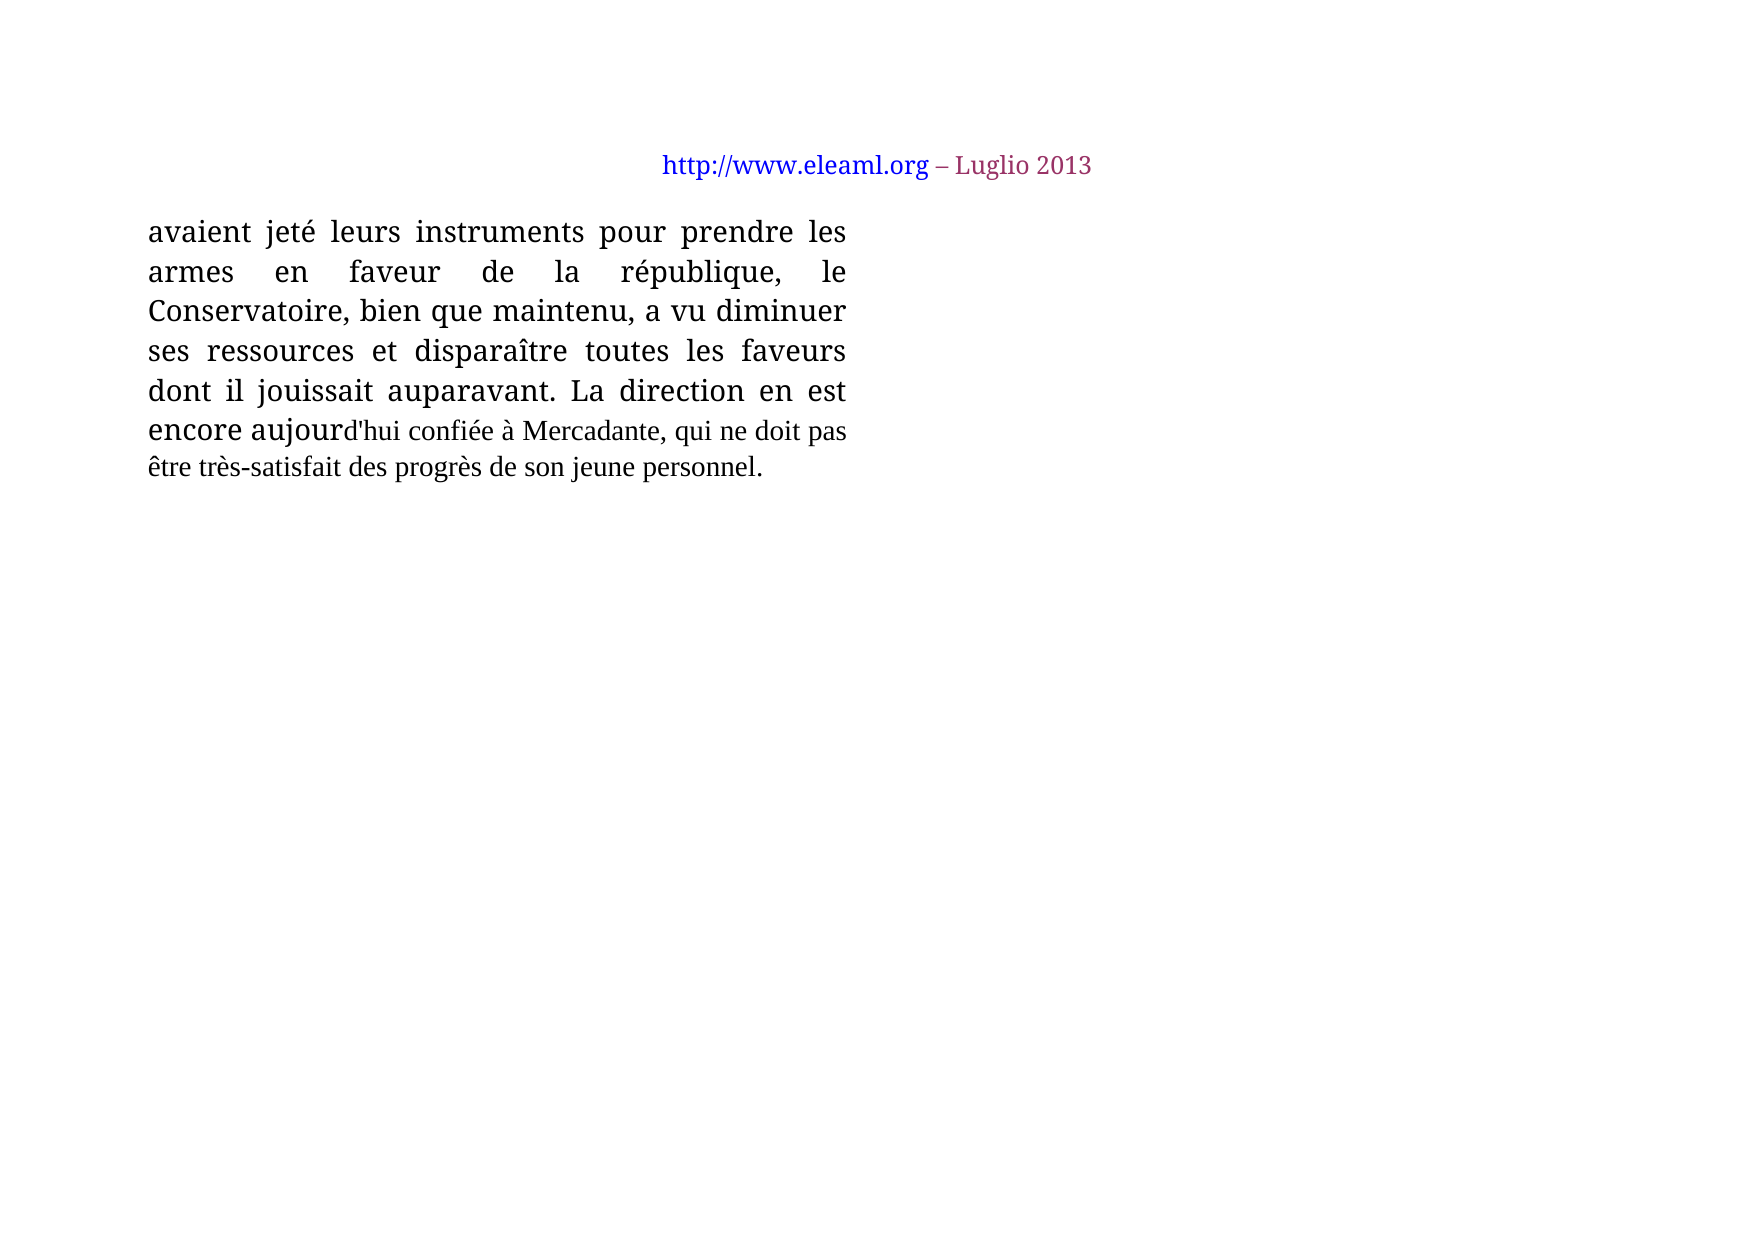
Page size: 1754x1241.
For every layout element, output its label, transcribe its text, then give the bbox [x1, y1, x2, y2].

text avaient jeté leurs instruments pour prendre les armes en faveur de la république, le Conservatoire, bien que maintenu, a vu diminuer ses ressources et disparaître toutes les faveurs dont il jouissait auparavant. La direction en est encore aujourd'hui confiée à Mercadante, qui ne doit pas être très-satisfait des progrès de son jeune personnel. [148, 211, 847, 483]
